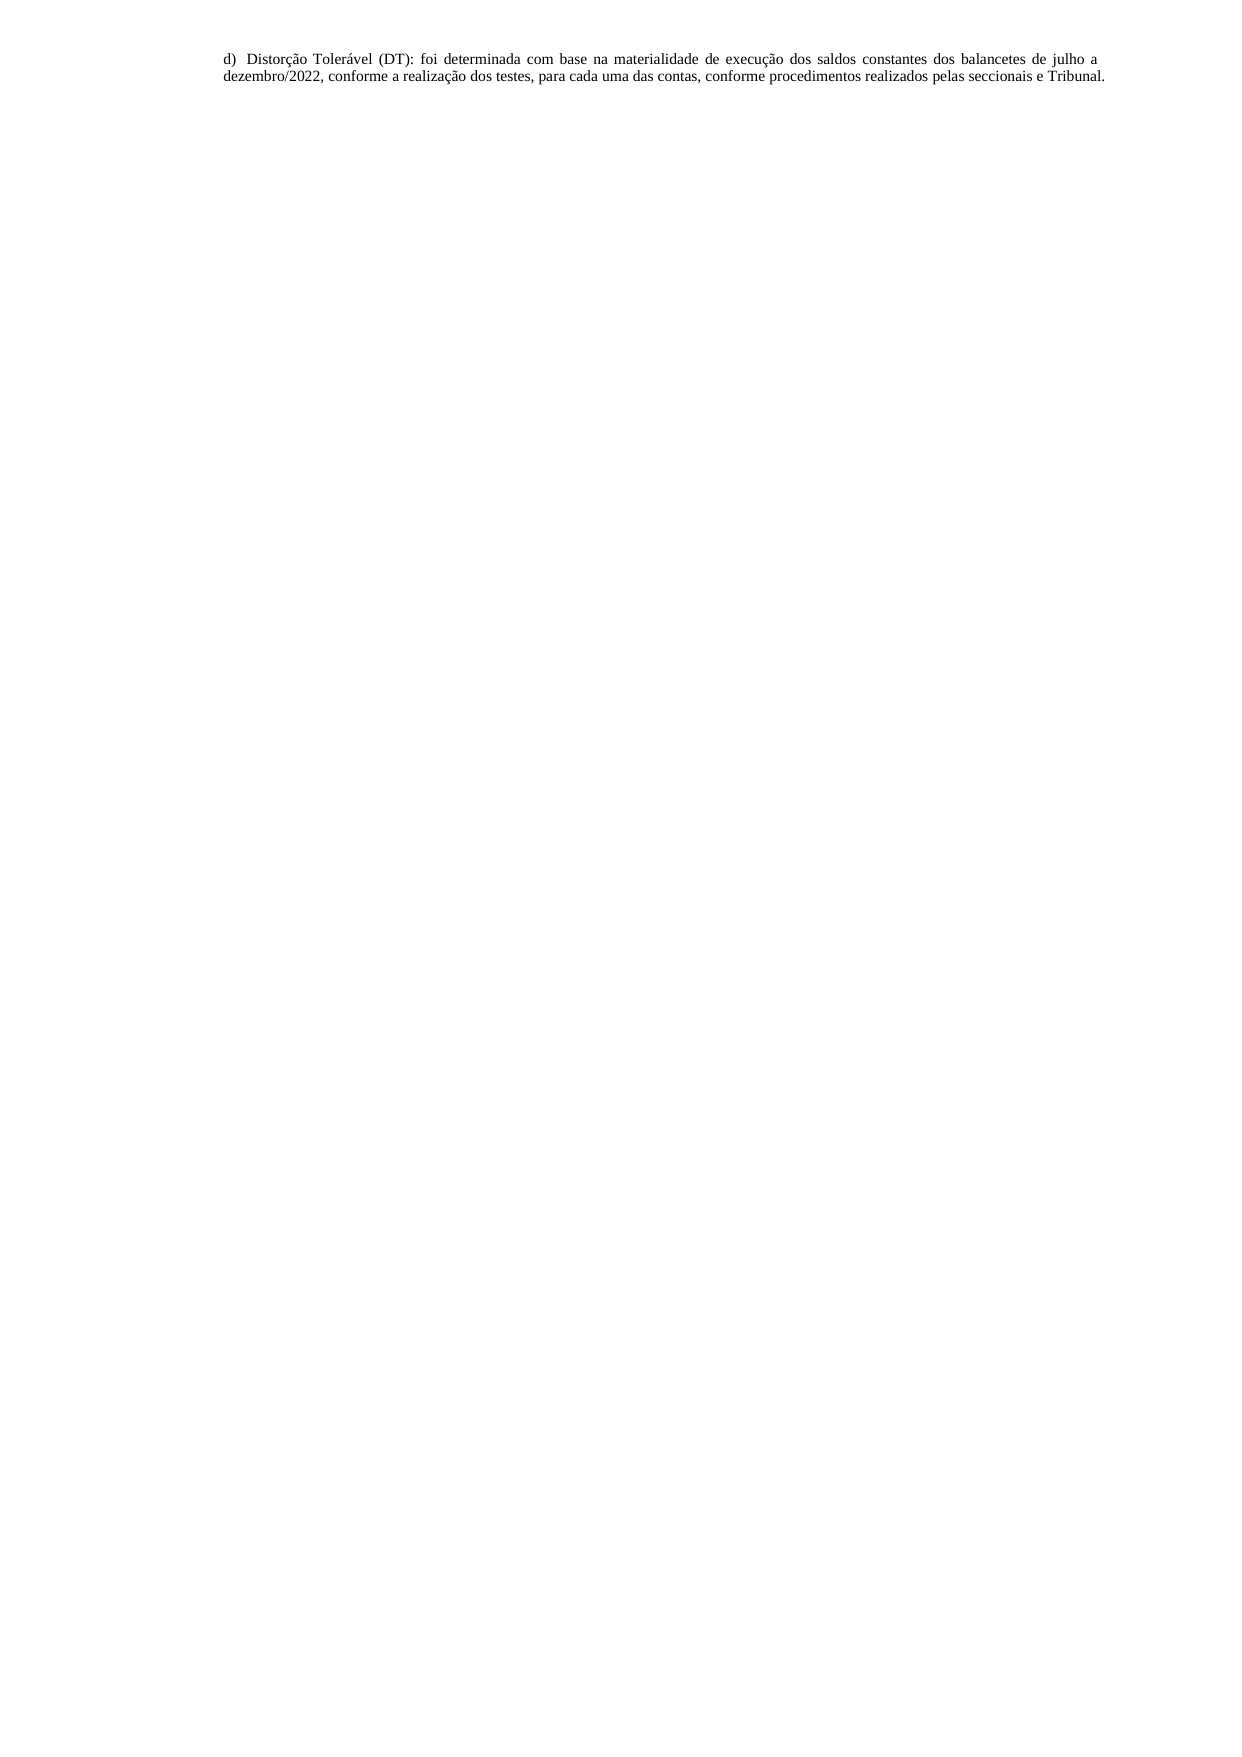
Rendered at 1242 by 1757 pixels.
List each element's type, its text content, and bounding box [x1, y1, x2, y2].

list Distorção Tolerável (DT): foi determinada com base na materialidade de execução dos saldos constantes dos balancetes de julho a dezembro/2022, conforme a realização dos testes, para cada uma das contas, conforme procedimentos realizados pelas seccionais e Tribunal. [223, 50, 1167, 85]
